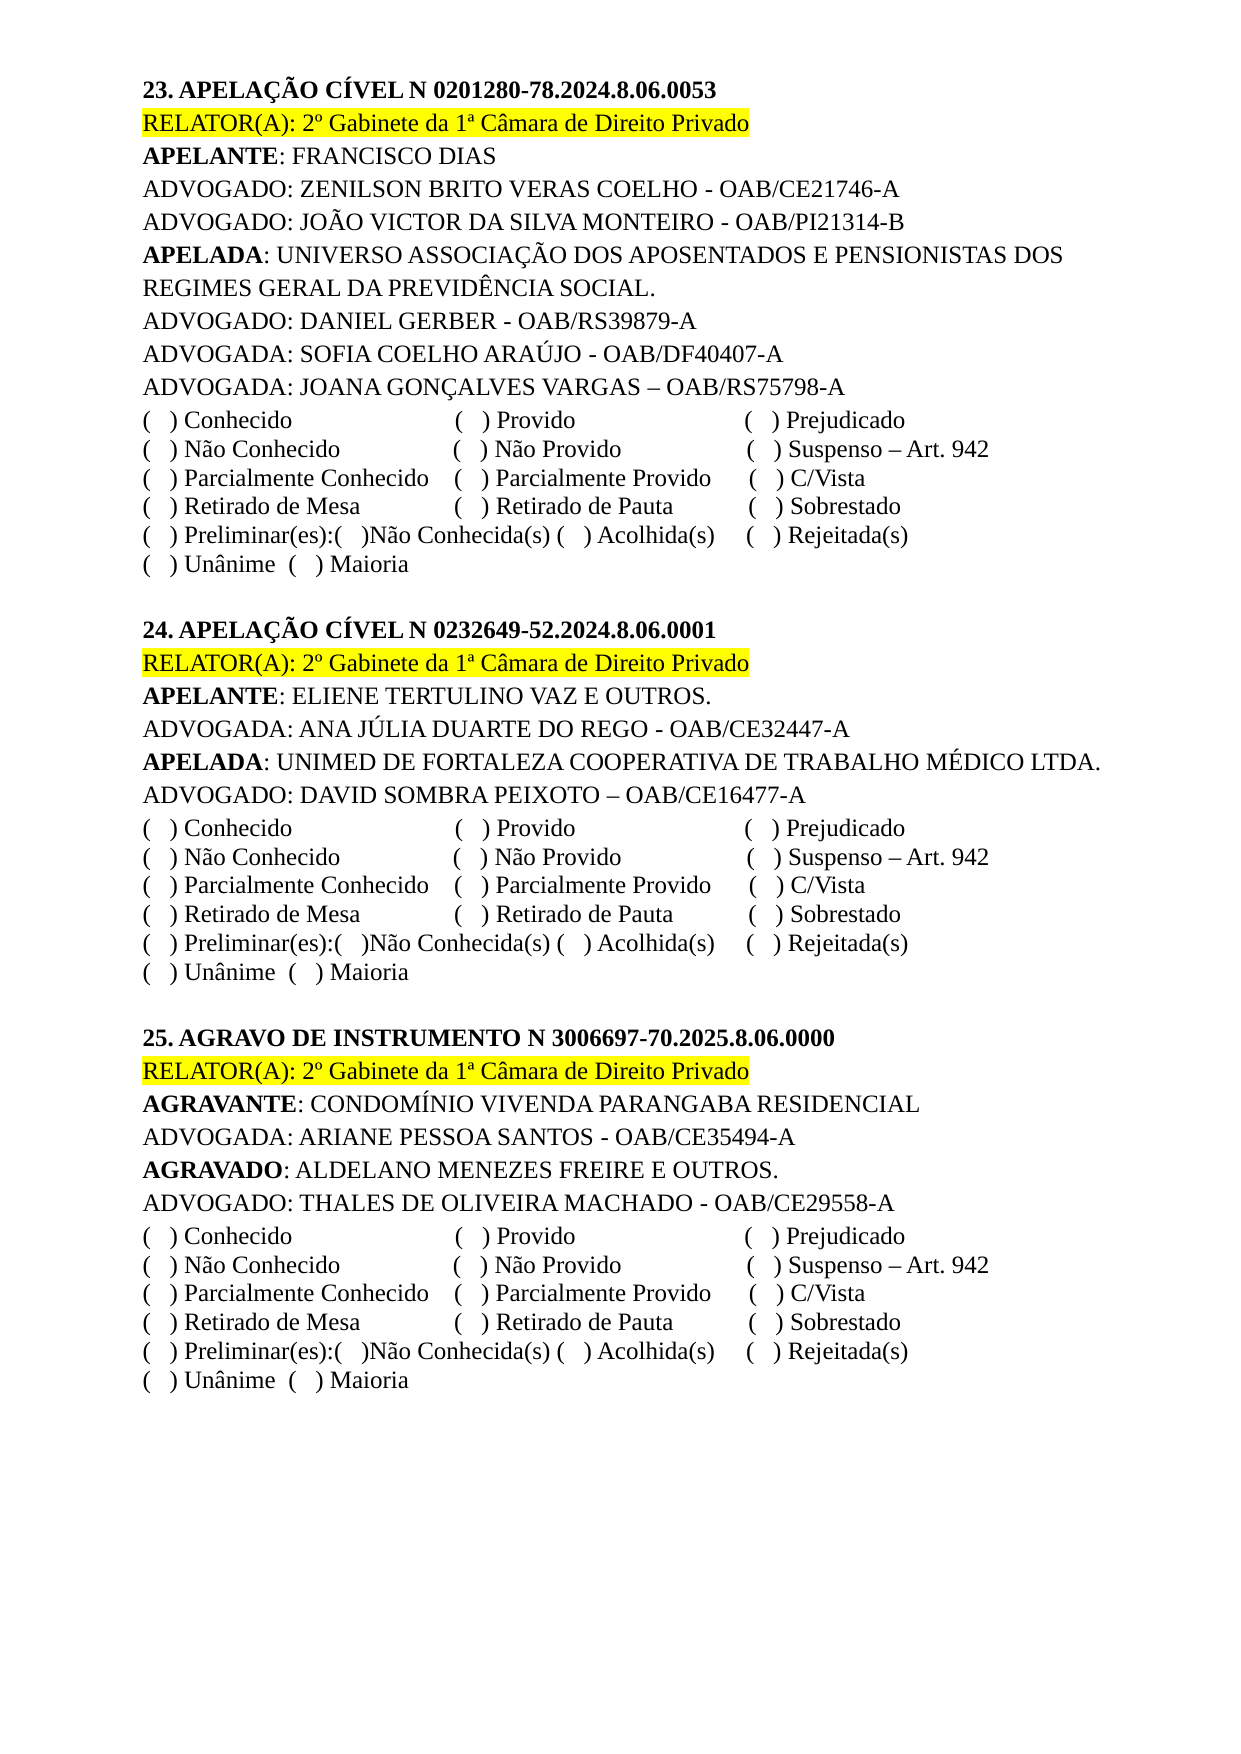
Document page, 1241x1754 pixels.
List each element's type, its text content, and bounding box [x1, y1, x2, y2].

text ( ) Parcialmente Conhecido ( ) Parcialmente Provido ( ) C/Vista [142, 871, 1158, 899]
text ( ) Unânime ( ) Maioria [142, 1365, 1141, 1459]
text ( ) Conhecido ( ) Provido ( ) Prejudicado [142, 405, 1141, 434]
text 23. APELAÇÃO CÍVEL N 0201280-78.2024.8.06.0053 RELATOR(A): 2º Gabinete da 1ª Câmara de Direito Privado APELANTE: FRANCISCO DIAS ADVOGADO: ZENILSON BRITO VERAS COELHO - OAB/CE21746-A ADVOGADO: JOÃO VICTOR DA SILVA MONTEIRO - OAB/PI21314-B APELADA: UNIVERSO ASSOCIAÇÃO DOS APOSENTADOS E PENSIONISTAS DOS REGIMES GERAL DA PREVIDÊNCIA SOCIAL. ADVOGADO: DANIEL GERBER - OAB/RS39879-A ADVOGADA: SOFIA COELHO ARAÚJO - OAB/DF40407-A ADVOGADA: JOANA GONÇALVES VARGAS – OAB/RS75798-A [142, 75, 1141, 401]
text ( ) Preliminar(es):( )Não Conhecida(s) ( ) Acolhida(s) ( ) Rejeitada(s) [142, 928, 1158, 957]
text ( ) Retirado de Mesa ( ) Retirado de Pauta ( ) Sobrestado [142, 1307, 1158, 1336]
text ( ) Preliminar(es):( )Não Conhecida(s) ( ) Acolhida(s) ( ) Rejeitada(s) [142, 520, 1158, 549]
text ( ) Não Conhecido ( ) Não Provido ( ) Suspenso – Art. 942 [142, 434, 1158, 463]
text ( ) Retirado de Mesa ( ) Retirado de Pauta ( ) Sobrestado [142, 899, 1158, 928]
text ( ) Conhecido ( ) Provido ( ) Prejudicado [142, 813, 1141, 842]
text ( ) Conhecido ( ) Provido ( ) Prejudicado [142, 1221, 1141, 1250]
text ( ) Parcialmente Conhecido ( ) Parcialmente Provido ( ) C/Vista [142, 463, 1158, 491]
text ( ) Não Conhecido ( ) Não Provido ( ) Suspenso – Art. 942 [142, 842, 1158, 871]
text ( ) Preliminar(es):( )Não Conhecida(s) ( ) Acolhida(s) ( ) Rejeitada(s) [142, 1336, 1158, 1365]
text ( ) Unânime ( ) Maioria 25. AGRAVO DE INSTRUMENTO N 3006697-70.2025.8.06.0000 RELATOR(A): 2º Gabinete da 1ª Câmara de Direito Privado AGRAVANTE: CONDOMÍNIO VIVENDA PARANGABA RESIDENCIAL ADVOGADA: ARIANE PESSOA SANTOS - OAB/CE35494-A AGRAVADO: ALDELANO MENEZES FREIRE E OUTROS. ADVOGADO: THALES DE OLIVEIRA MACHADO - OAB/CE29558-A [142, 957, 1141, 1217]
text ( ) Parcialmente Conhecido ( ) Parcialmente Provido ( ) C/Vista [142, 1278, 1158, 1307]
text ( ) Unânime ( ) Maioria 24. APELAÇÃO CÍVEL N 0232649-52.2024.8.06.0001 RELATOR(A): 2º Gabinete da 1ª Câmara de Direito Privado APELANTE: ELIENE TERTULINO VAZ E OUTROS. ADVOGADA: ANA JÚLIA DUARTE DO REGO - OAB/CE32447-A APELADA: UNIMED DE FORTALEZA COOPERATIVA DE TRABALHO MÉDICO LTDA. ADVOGADO: DAVID SOMBRA PEIXOTO – OAB/CE16477-A [142, 549, 1141, 809]
text ( ) Retirado de Mesa ( ) Retirado de Pauta ( ) Sobrestado [142, 491, 1158, 520]
text ( ) Não Conhecido ( ) Não Provido ( ) Suspenso – Art. 942 [142, 1250, 1158, 1278]
